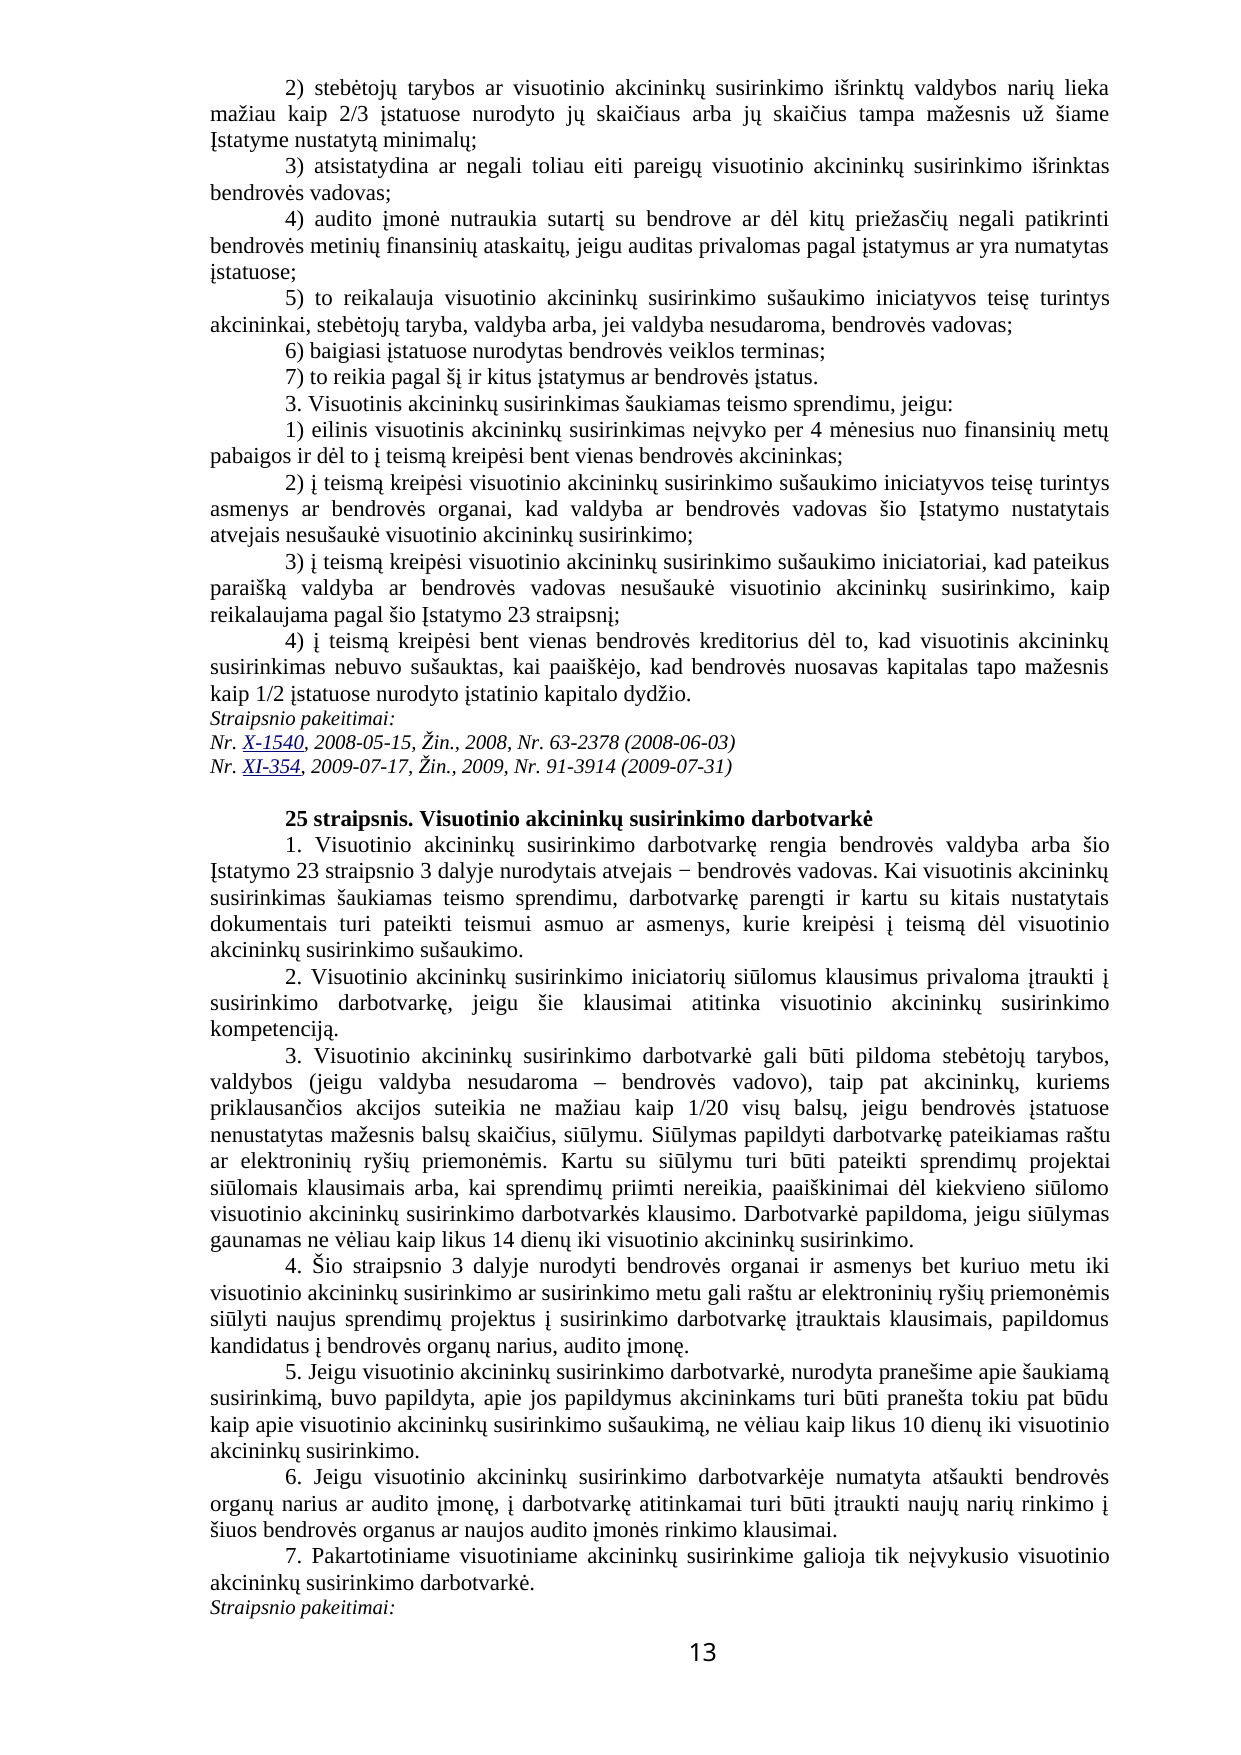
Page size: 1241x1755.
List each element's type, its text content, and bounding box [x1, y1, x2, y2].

text 6) baigiasi įstatuose nurodytas bendrovės veiklos terminas; [210, 337, 1111, 363]
text 2) stebėtojų tarybos ar visuotinio akcininkų susirinkimo išrinktų valdybos narių lieka mažiau kaip 2/3 įstatuose nurodyto jų skaičiaus arba jų skaičius tampa mažesnis už šiame Įstatyme nustatytą minimalų; [210, 73, 1111, 153]
text Nr. XI-354, 2009-07-17, Žin., 2009, Nr. 91-3914 (2009-07-31) [210, 754, 1120, 778]
text 25 straipsnis. Visuotinio akcininkų susirinkimo darbotvarkė [210, 804, 1111, 831]
text 7) to reikia pagal šį ir kitus įstatymus ar bendrovės įstatus. [210, 363, 1111, 390]
text 3) į teismą kreipėsi visuotinio akcininkų susirinkimo sušaukimo iniciatoriai, kad pateikus paraišką valdyba ar bendrovės vadovas nesušaukė visuotinio akcininkų susirinkimo, kaip reikalaujama pagal šio Įstatymo 23 straipsnį; [210, 548, 1111, 627]
text Straipsnio pakeitimai: [210, 1595, 1120, 1619]
text 1) eilinis visuotinis akcininkų susirinkimas neįvyko per 4 mėnesius nuo finansinių metų pabaigos ir dėl to į teismą kreipėsi bent vienas bendrovės akcininkas; [210, 416, 1111, 469]
text 4) audito įmonė nutraukia sutartį su bendrove ar dėl kitų priežasčių negali patikrinti bendrovės metinių finansinių ataskaitų, jeigu auditas privalomas pagal įstatymus ar yra numatytas įstatuose; [210, 205, 1111, 284]
text 4) į teismą kreipėsi bent vienas bendrovės kreditorius dėl to, kad visuotinis akcininkų susirinkimas nebuvo sušauktas, kai paaiškėjo, kad bendrovės nuosavas kapitalas tapo mažesnis kaip 1/2 įstatuose nurodyto įstatinio kapitalo dydžio. [210, 627, 1111, 706]
text 6. Jeigu visuotinio akcininkų susirinkimo darbotvarkėje numatyta atšaukti bendrovės organų narius ar audito įmonę, į darbotvarkę atitinkamai turi būti įtraukti naujų narių rinkimo į šiuos bendrovės organus ar naujos audito įmonės rinkimo klausimai. [210, 1463, 1111, 1542]
text 7. Pakartotiniame visuotiniame akcininkų susirinkime galioja tik neįvykusio visuotinio akcininkų susirinkimo darbotvarkė. [210, 1542, 1111, 1595]
text 3. Visuotinio akcininkų susirinkimo darbotvarkė gali būti pildoma stebėtojų tarybos, valdybos (jeigu valdyba nesudaroma – bendrovės vadovo), taip pat akcininkų, kuriems priklausančios akcijos suteikia ne mažiau kaip 1/20 visų balsų, jeigu bendrovės įstatuose nenustatytas mažesnis balsų skaičius, siūlymu. Siūlymas papildyti darbotvarkę pateikiamas raštu ar elektroninių ryšių priemonėmis. Kartu su siūlymu turi būti pateikti sprendimų projektai siūlomais klausimais arba, kai sprendimų priimti nereikia, paaiškinimai dėl kiekvieno siūlomo visuotinio akcininkų susirinkimo darbotvarkės klausimo. Darbotvarkė papildoma, jeigu siūlymas gaunamas ne vėliau kaip likus 14 dienų iki visuotinio akcininkų susirinkimo. [210, 1042, 1111, 1253]
text 5) to reikalauja visuotinio akcininkų susirinkimo sušaukimo iniciatyvos teisę turintys akcininkai, stebėtojų taryba, valdyba arba, jei valdyba nesudaroma, bendrovės vadovas; [210, 284, 1111, 337]
text 1. Visuotinio akcininkų susirinkimo darbotvarkę rengia bendrovės valdyba arba šio Įstatymo 23 straipsnio 3 dalyje nurodytais atvejais − bendrovės vadovas. Kai visuotinis akcininkų susirinkimas šaukiamas teismo sprendimu, darbotvarkę parengti ir kartu su kitais nustatytais dokumentais turi pateikti teismui asmuo ar asmenys, kurie kreipėsi į teismą dėl visuotinio akcininkų susirinkimo sušaukimo. [210, 831, 1111, 963]
text 3) atsistatydina ar negali toliau eiti pareigų visuotinio akcininkų susirinkimo išrinktas bendrovės vadovas; [210, 153, 1111, 205]
text 5. Jeigu visuotinio akcininkų susirinkimo darbotvarkė, nurodyta pranešime apie šaukiamą susirinkimą, buvo papildyta, apie jos papildymus akcininkams turi būti pranešta tokiu pat būdu kaip apie visuotinio akcininkų susirinkimo sušaukimą, ne vėliau kaip likus 10 dienų iki visuotinio akcininkų susirinkimo. [210, 1358, 1111, 1463]
text 3. Visuotinis akcininkų susirinkimas šaukiamas teismo sprendimu, jeigu: [210, 390, 1111, 416]
text 2. Visuotinio akcininkų susirinkimo iniciatorių siūlomus klausimus privaloma įtraukti į susirinkimo darbotvarkę, jeigu šie klausimai atitinka visuotinio akcininkų susirinkimo kompetenciją. [210, 963, 1111, 1042]
text 2) į teismą kreipėsi visuotinio akcininkų susirinkimo sušaukimo iniciatyvos teisę turintys asmenys ar bendrovės organai, kad valdyba ar bendrovės vadovas šio Įstatymo nustatytais atvejais nesušaukė visuotinio akcininkų susirinkimo; [210, 469, 1111, 548]
text Nr. X-1540, 2008-05-15, Žin., 2008, Nr. 63-2378 (2008-06-03) [210, 730, 1111, 754]
text Straipsnio pakeitimai: [210, 706, 1111, 730]
text 4. Šio straipsnio 3 dalyje nurodyti bendrovės organai ir asmenys bet kuriuo metu iki visuotinio akcininkų susirinkimo ar susirinkimo metu gali raštu ar elektroninių ryšių priemonėmis siūlyti naujus sprendimų projektus į susirinkimo darbotvarkę įtrauktais klausimais, papildomus kandidatus į bendrovės organų narius, audito įmonę. [210, 1253, 1111, 1358]
